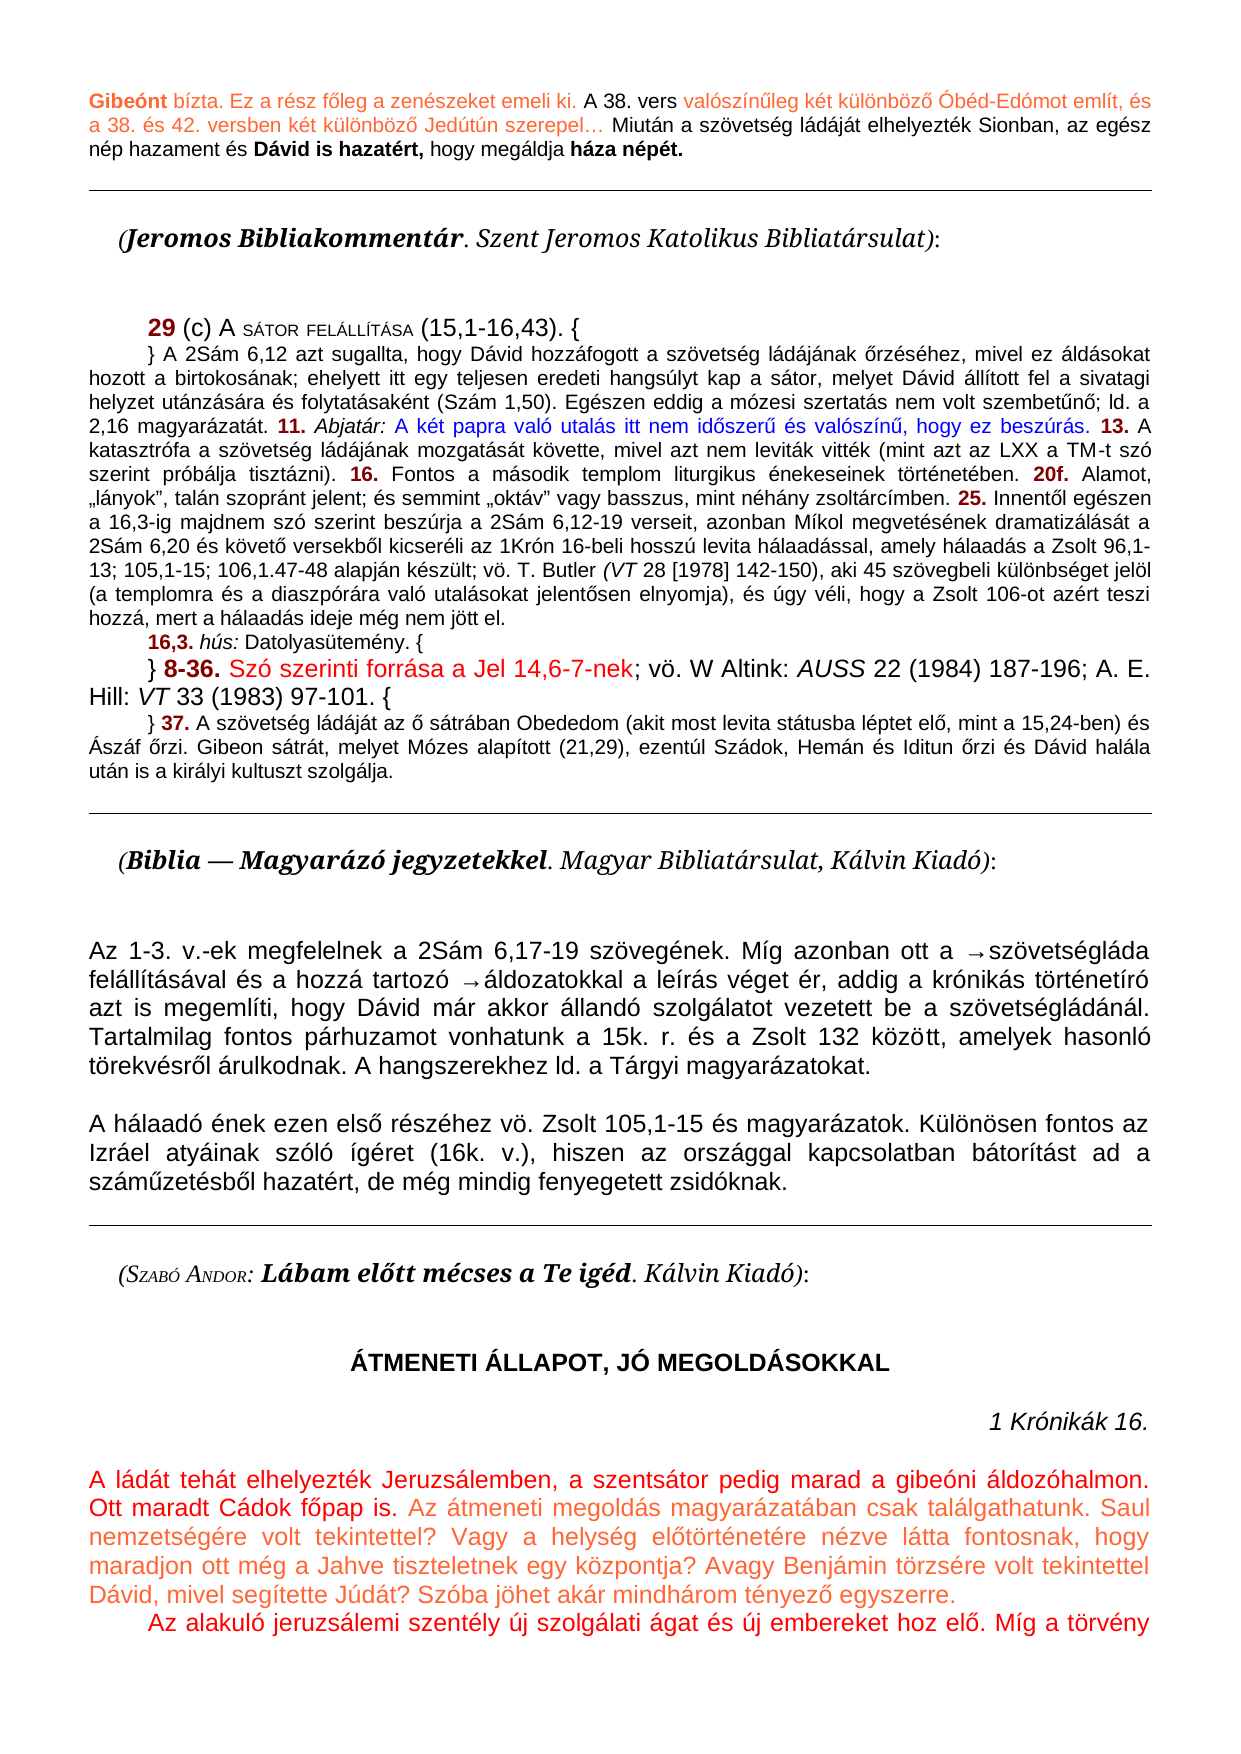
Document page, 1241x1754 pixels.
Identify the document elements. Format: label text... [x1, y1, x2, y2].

text } 8-36. Szó szerinti forrása a Jel 14,6-7-nek; vö. W Altink: AUSS 22 (1984) 187-196; A. E. Hill: VT 33 (1983) 97-101. { [88, 653, 1152, 711]
text ÁTMENETI ÁLLAPOT, JÓ MEGOLDÁSOKKAL [88, 1348, 1152, 1377]
text 1 Krónikák 16. [88, 1406, 1152, 1435]
text } 37. A szövetség ládáját az ő sátrában Obededom (akit most levita státusba léptet elő, mint a 15,24-ben) és Ászáf őrzi. Gibeon sátrát, melyet Mózes alapított (21,29), ezentúl Szádok, Hemán és Iditun őrzi és Dávid halála után is a királyi kultuszt szolgálja. [88, 711, 1152, 783]
text A hálaadó ének ezen első részéhez vö. Zsolt 105,1-15 és magyarázatok. Különösen fontos az Izráel atyáinak szóló ígéret (16k. v.), hiszen az országgal kapcsolatban bátorítást ad a száműzetésből hazatért, de még mindig fenyegetett zsidóknak. [88, 1109, 1152, 1195]
text (Szabó Andor: Lábam előtt mécses a Te igéd. Kálvin Kiadó): [88, 1226, 1152, 1319]
text (Biblia — Magyarázó jegyzetekkel. Magyar Bibliatársulat, Kálvin Kiadó): [88, 814, 1152, 906]
text Gibeónt bízta. Ez a rész főleg a zenészeket emeli ki. A 38. vers valószínűleg két különböző Óbéd-Edómot említ, és a 38. és 42. versben két különböző Jedútún szerepel… Miután a szövetség ládáját elhelyezték Sionban, az egész nép hazament és Dávid is hazatért, hogy megáldja háza népét. [88, 88, 1152, 160]
text 16,3. hús: Datolyasütemény. { [88, 629, 1152, 653]
text Az 1-3. v.-ek megfelelnek a 2Sám 6,17-19 szövegének. Míg azonban ott a →szövetségláda felállításával és a hozzá tartozó →áldozatokkal a leírás véget ér, addig a krónikás történetíró azt is megemlíti, hogy Dávid már akkor állandó szolgálatot vezetett be a szövetségládánál. Tartalmilag fontos párhuzamot vonhatunk a 15k. r. és a Zsolt 132 között, amelyek hasonló törekvésről árulkodnak. A hangszerekhez ld. a Tárgyi magyarázatokat. [88, 936, 1152, 1079]
text 29 (c) A sátor felállítása (15,1-16,43). { [88, 313, 1152, 342]
text Az alakuló jeruzsálemi szentély új szolgálati ágat és új embereket hoz elő. Míg a törvény [88, 1608, 1152, 1637]
text } A 2Sám 6,12 azt sugallta, hogy Dávid hozzáfogott a szövetség ládájának őrzéséhez, mivel ez áldásokat hozott a birtokosának; ehelyett itt egy teljesen eredeti hangsúlyt kap a sátor, melyet Dávid állított fel a sivatagi helyzet utánzására és folytatásaként (Szám 1,50). Egészen eddig a mózesi szertatás nem volt szembetűnő; ld. a 2,16 magyarázatát. 11. Abjatár: A két papra való utalás itt nem időszerű és valószínű, hogy ez beszúrás. 13. A katasztrófa a szövetség ládájának mozgatását követte, mivel azt nem leviták vitték (mint azt az LXX a TM‑t szó szerint próbálja tisztázni). 16. Fontos a második templom liturgikus énekeseinek történetében. 20f. Alamot, „lányok”, talán szopránt jelent; és semmint „oktáv” vagy basszus, mint néhány zsoltárcímben. 25. Innentől egészen a 16,3-ig majdnem szó szerint beszúrja a 2Sám 6,12-19 verseit, azonban Míkol megvetésének dramatizálását a 2Sám 6,20 és követő versekből kicseréli az 1Krón 16-beli hosszú levita hálaadással, amely hálaadás a Zsolt 96,1-13; 105,1-15; 106,1.47-48 alapján készült; vö. T. Butler (VT 28 [1978] 142-150), aki 45 szövegbeli különbséget jelöl (a templomra és a diaszpórára való utalásokat jelentősen elnyomja), és úgy véli, hogy a Zsolt 106-ot azért teszi hozzá, mert a hálaadás ideje még nem jött el. [88, 342, 1152, 629]
text (Jeromos Bibliakommentár. Szent Jeromos Katolikus Bibliatársulat): [88, 191, 1152, 284]
text A ládát tehát elhelyezték Jeruzsálemben, a szentsátor pedig marad a gibeóni áldozóhalmon. Ott maradt Cádok főpap is. Az átmeneti megoldás magyarázatában csak találgathatunk. Saul nemzetségére volt tekintettel? Vagy a helység előtörténetére nézve látta fontosnak, hogy maradjon ott még a Jahve tiszteletnek egy központja? Avagy Benjámin törzsére volt tekintettel Dávid, mivel segítette Júdát? Szóba jöhet akár mindhárom tényező egyszerre. [88, 1465, 1152, 1608]
